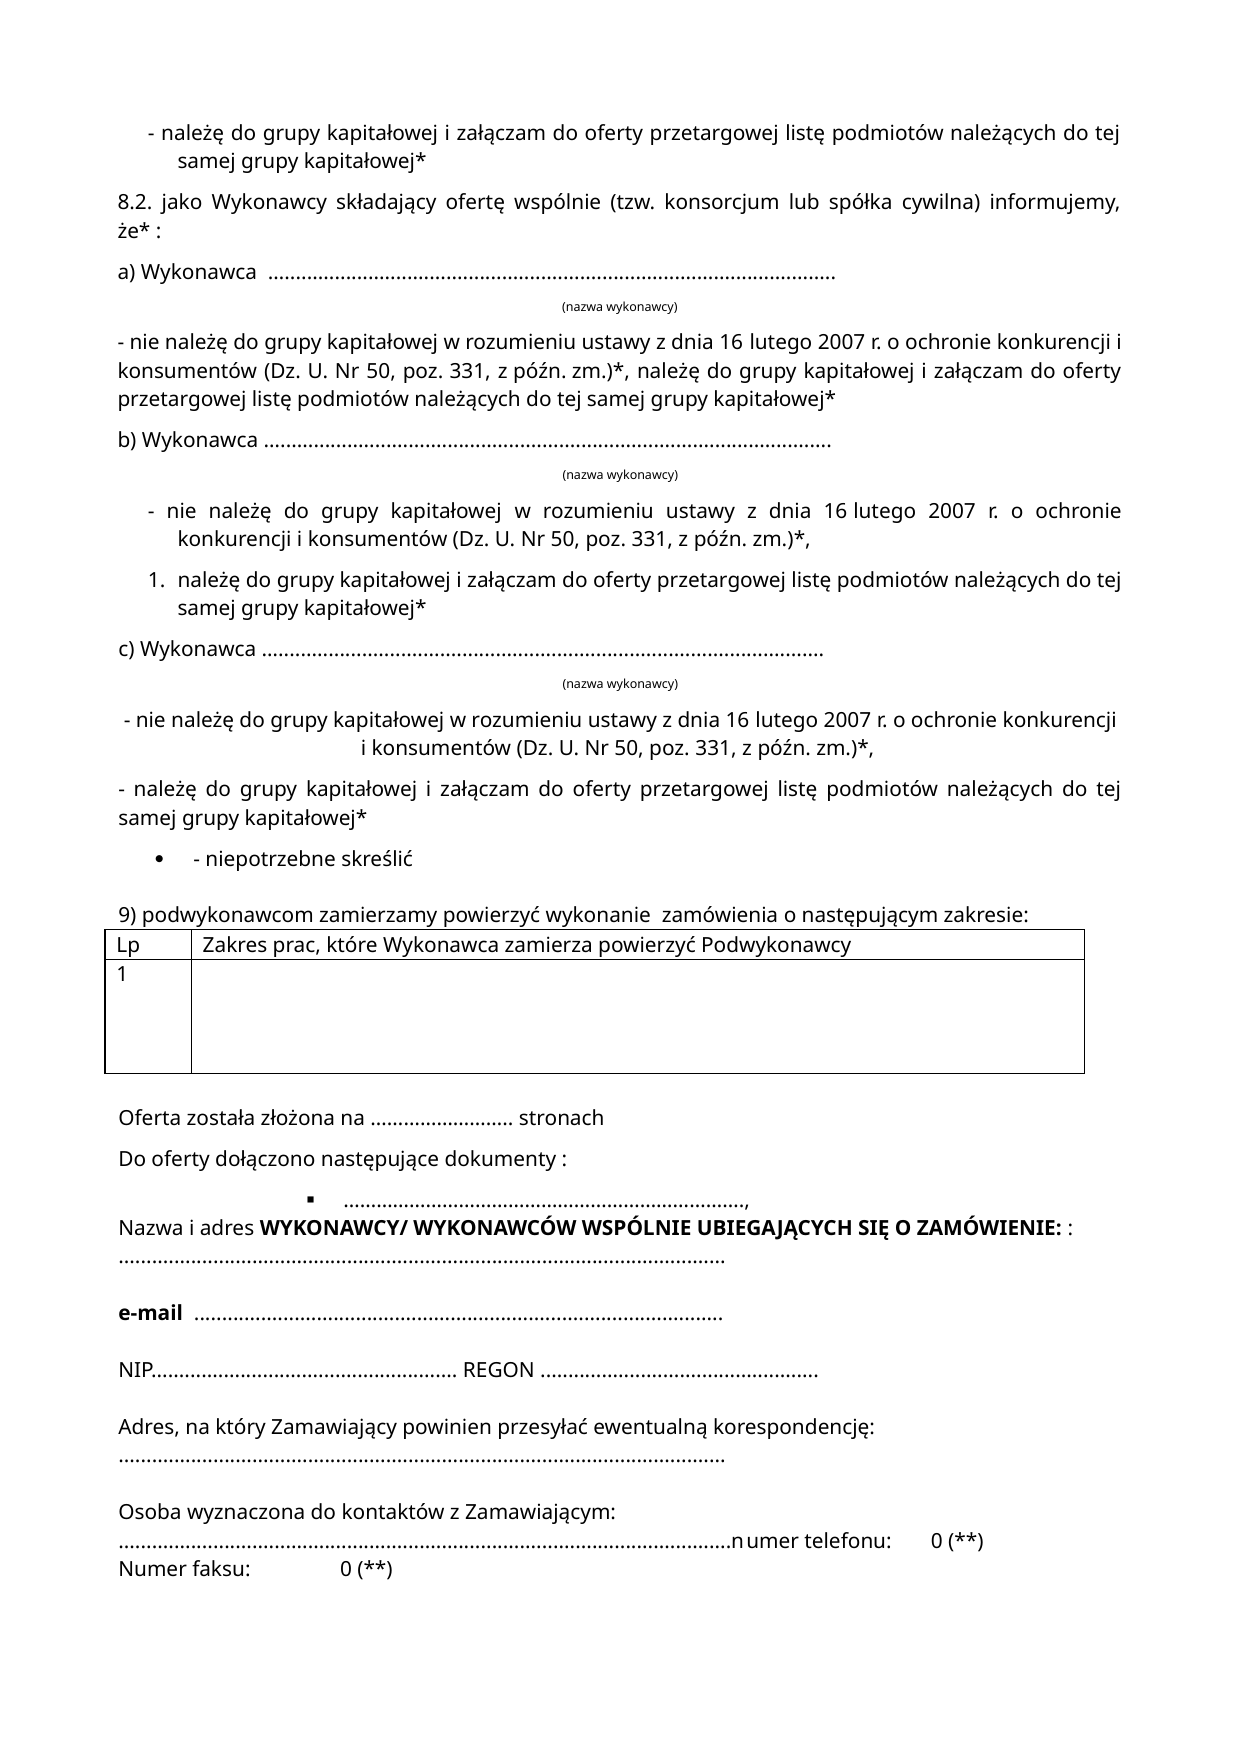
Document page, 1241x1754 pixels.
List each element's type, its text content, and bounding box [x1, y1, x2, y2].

text Numer faksu: 0 (**) [118, 1554, 1122, 1583]
list ………………………………………………………………., [306, 1185, 1122, 1213]
text e-mail ............................................................................................... [118, 1298, 1226, 1327]
text ............................................................................................................. [118, 1441, 1115, 1469]
table_header Zakres prac, które Wykonawca zamierza powierzyć Podwykonawcy [192, 930, 1084, 958]
text Nazwa i adres WYKONAWCY/ WYKONAWCÓW WSPÓLNIE UBIEGAJĄCYCH SIĘ O ZAMÓWIENIE: : [118, 1213, 1122, 1242]
text - nie należę do grupy kapitałowej w rozumieniu ustawy z dnia 16 lutego 2007 r. o ochronie konkurencji i konsumentów (Dz. U. Nr 50, poz. 331, z późn. zm.)*, należę do grupy kapitałowej i załączam do oferty przetargowej listę podmiotów należących do tej samej grupy kapitałowej* [117, 327, 1122, 413]
text ..............................................................................................................numer telefonu: 0 (**) [118, 1526, 1115, 1554]
text (nazwa wykonawcy) [118, 466, 1122, 483]
text 9) podwykonawcom zamierzamy powierzyć wykonanie zamówienia o następującym zakresie: [118, 901, 1122, 929]
text - nie należę do grupy kapitałowej w rozumieniu ustawy z dnia 16 lutego 2007 r. o ochronie konkurencji i konsumentów (Dz. U. Nr 50, poz. 331, z późn. zm.)*, [118, 705, 1122, 762]
list należę do grupy kapitałowej i załączam do oferty przetargowej listę podmiotów należących do tej samej grupy kapitałowej* [148, 565, 1122, 622]
text a) Wykonawca …................................................................................................... [117, 257, 1122, 285]
list Oferta została złożona na …………………….. stronach [118, 1103, 1122, 1131]
list Do oferty dołączono następujące dokumenty : [118, 1144, 1122, 1172]
text b) Wykonawca …................................................................................................... [117, 425, 1122, 454]
text (nazwa wykonawcy) [117, 298, 1122, 315]
text - należę do grupy kapitałowej i załączam do oferty przetargowej listę podmiotów należących do tej samej grupy kapitałowej* [118, 774, 1122, 831]
text ............................................................................................................. [118, 1242, 1115, 1270]
table_cell 1 [106, 960, 191, 1073]
text NIP....................................................... REGON .................................................. [118, 1355, 1115, 1384]
text Adres, na który Zamawiający powinien przesyłać ewentualną korespondencję: [118, 1412, 1122, 1441]
text (nazwa wykonawcy) [118, 675, 1122, 692]
text - nie należę do grupy kapitałowej w rozumieniu ustawy z dnia 16 lutego 2007 r. o ochronie konkurencji i konsumentów (Dz. U. Nr 50, poz. 331, z późn. zm.)*, [148, 496, 1122, 553]
text - należę do grupy kapitałowej i załączam do oferty przetargowej listę podmiotów należących do tej samej grupy kapitałowej* [148, 118, 1122, 175]
text 8.2. jako Wykonawcy składający ofertę wspólnie (tzw. konsorcjum lub spółka cywilna) informujemy, że* : [117, 187, 1122, 244]
text Osoba wyznaczona do kontaktów z Zamawiającym: [118, 1497, 1122, 1526]
text c) Wykonawca ….................................................................................................. [118, 634, 1122, 663]
table_header Lp [106, 930, 191, 958]
table_cell [192, 960, 1084, 1073]
list - niepotrzebne skreślić [156, 844, 1122, 872]
